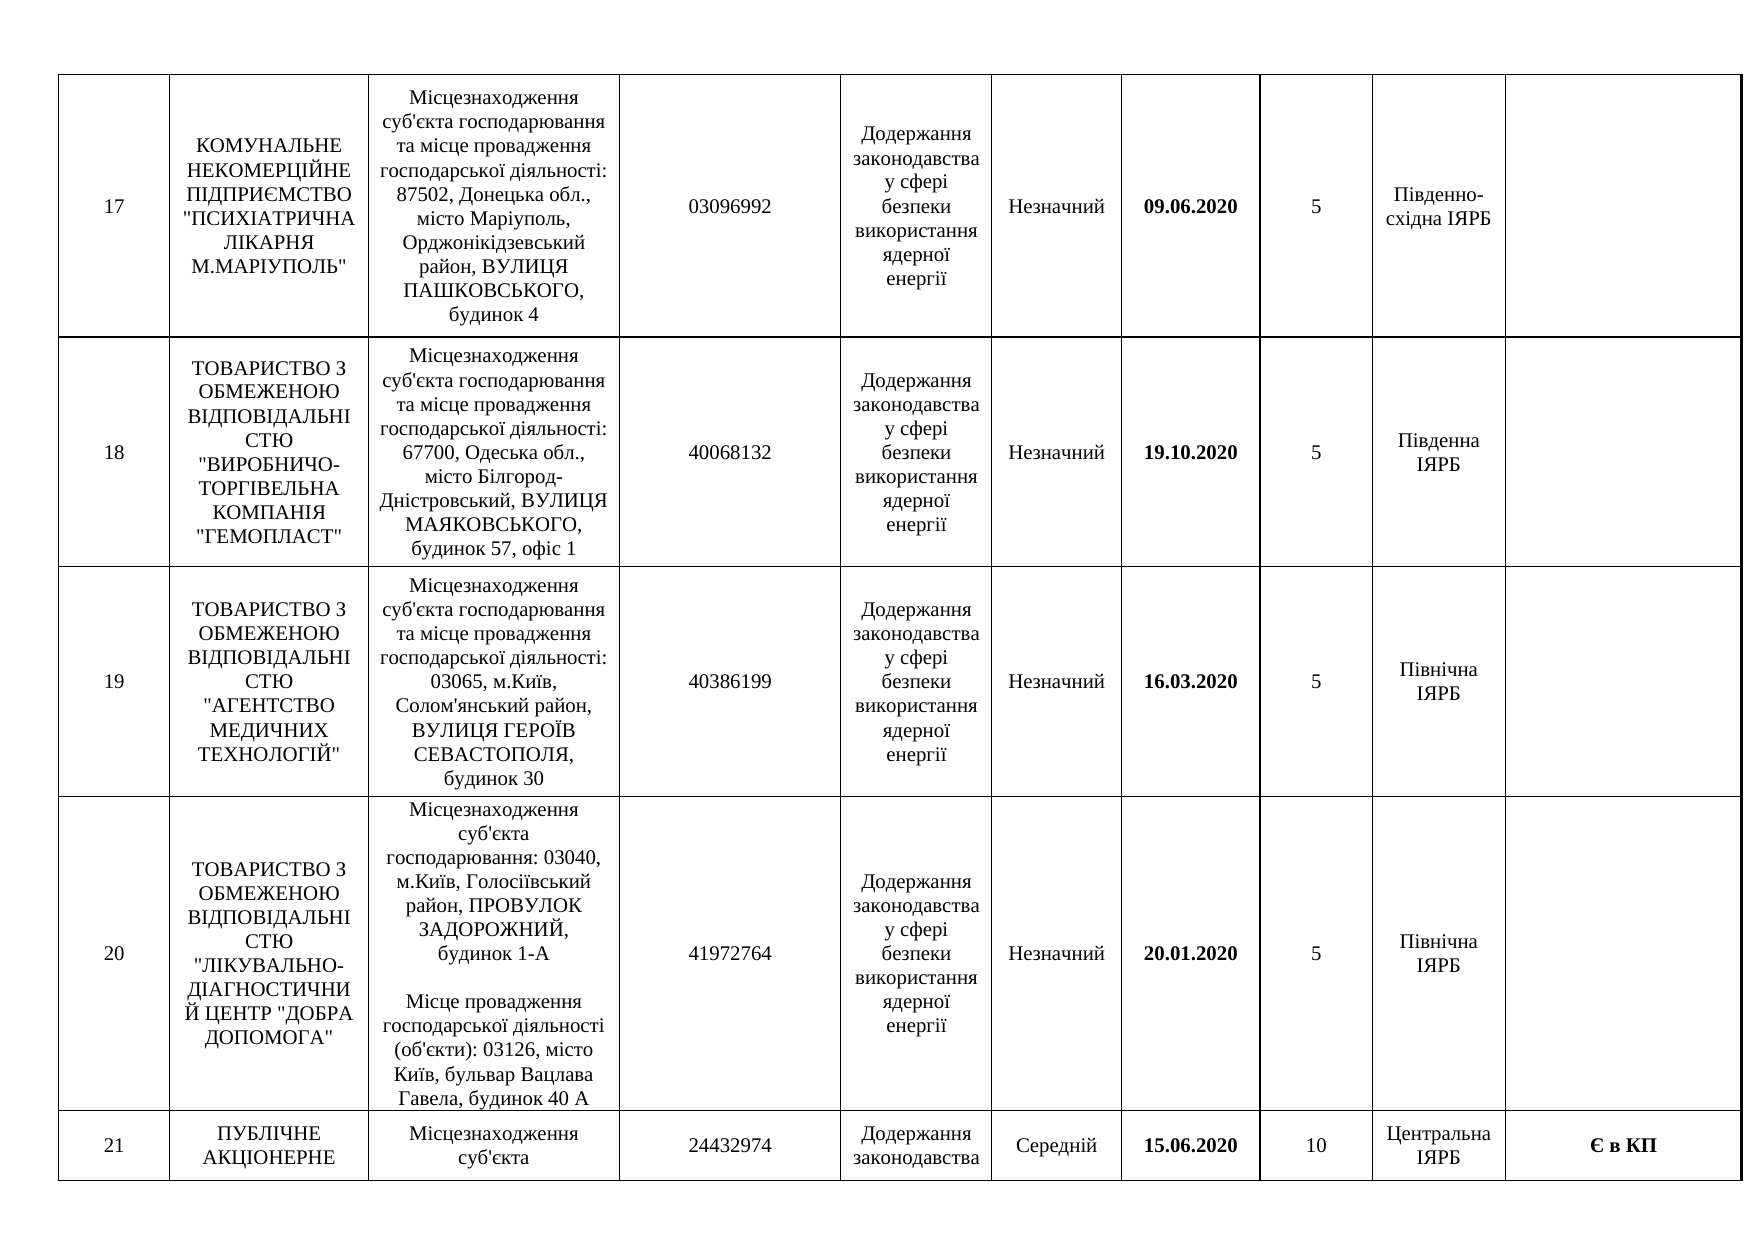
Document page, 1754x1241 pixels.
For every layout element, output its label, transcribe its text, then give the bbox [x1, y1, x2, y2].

table_cell Додержання законодавства у сфері безпеки використання ядерної енергії [841, 567, 991, 796]
table_cell 17 [59, 75, 169, 336]
table_cell Місцезнаходження суб'єкта господарювання та місце провадження господарської діяльності: 67700, Одеська обл., місто Білгород-Дністровський, ВУЛИЦЯ МАЯКОВСЬКОГО, будинок 57, офіс 1 [369, 338, 619, 566]
table_cell Незначний [992, 567, 1121, 796]
table_cell Центральна ІЯРБ [1373, 1111, 1505, 1180]
table_cell 20.01.2020 [1122, 797, 1259, 1109]
table_cell Місцезнаходження суб'єкта господарювання та місце провадження господарської діяльності: 03065, м.Київ, Солом'янський район, ВУЛИЦЯ ГЕРОЇВ СЕВАСТОПОЛЯ, будинок 30 [369, 567, 619, 796]
table_cell 5 [1261, 75, 1372, 336]
table_cell КОМУНАЛЬНЕ НЕКОМЕРЦІЙНЕ ПІДПРИЄМСТВО "ПСИХІАТРИЧНА ЛІКАРНЯ М.МАРІУПОЛЬ" [170, 75, 368, 336]
table_cell 5 [1261, 797, 1372, 1109]
table_cell 20 [59, 797, 169, 1109]
table_cell Південна ІЯРБ [1373, 338, 1505, 566]
table_cell 19 [59, 567, 169, 796]
table_cell Північна ІЯРБ [1373, 567, 1505, 796]
table_cell 21 [59, 1111, 169, 1180]
table_cell Додержання законодавства у сфері безпеки використання ядерної енергії [841, 338, 991, 566]
table_cell Місцезнаходження суб'єкта [369, 1111, 619, 1180]
table_cell 41972764 [620, 797, 840, 1109]
table_cell Місцезнаходження суб'єкта господарювання та місце провадження господарської діяльності: 87502, Донецька обл., місто Маріуполь, Орджонікідзевський район, ВУЛИЦЯ ПАШКОВСЬКОГО, будинок 4 [369, 75, 619, 336]
table_cell 24432974 [620, 1111, 840, 1180]
table_cell [1506, 75, 1740, 336]
table_cell Незначний [992, 338, 1121, 566]
table_cell 18 [59, 338, 169, 566]
table_cell 40386199 [620, 567, 840, 796]
table_cell 19.10.2020 [1122, 338, 1259, 566]
table_cell Незначний [992, 797, 1121, 1109]
table_cell Північна ІЯРБ [1373, 797, 1505, 1109]
table_cell 10 [1261, 1111, 1372, 1180]
table_cell ТОВАРИСТВО З ОБМЕЖЕНОЮ ВІДПОВІДАЛЬНІСТЮ "ВИРОБНИЧО-ТОРГІВЕЛЬНА КОМПАНІЯ "ГЕМОПЛАСТ" [170, 338, 368, 566]
table_cell Середній [992, 1111, 1121, 1180]
table_cell [1506, 338, 1740, 566]
table_cell Є в КП [1506, 1111, 1740, 1180]
table_cell Додержання законодавства [841, 1111, 991, 1180]
table_cell [1506, 797, 1740, 1109]
table_cell 16.03.2020 [1122, 567, 1259, 796]
table_cell Південно-східна ІЯРБ [1373, 75, 1505, 336]
table_cell Додержання законодавства у сфері безпеки використання ядерної енергії [841, 75, 991, 336]
table_cell 40068132 [620, 338, 840, 566]
table_cell 5 [1261, 567, 1372, 796]
table_cell Незначний [992, 75, 1121, 336]
table_cell [1506, 567, 1740, 796]
table_cell 5 [1261, 338, 1372, 566]
table_cell Додержання законодавства у сфері безпеки використання ядерної енергії [841, 797, 991, 1109]
table_cell ТОВАРИСТВО З ОБМЕЖЕНОЮ ВІДПОВІДАЛЬНІСТЮ "АГЕНТСТВО МЕДИЧНИХ ТЕХНОЛОГІЙ" [170, 567, 368, 796]
table_cell ТОВАРИСТВО З ОБМЕЖЕНОЮ ВІДПОВІДАЛЬНІСТЮ "ЛІКУВАЛЬНО-ДІАГНОСТИЧНИЙ ЦЕНТР "ДОБРА ДОПОМОГА" [170, 797, 368, 1109]
table_cell 15.06.2020 [1122, 1111, 1259, 1180]
table_cell 03096992 [620, 75, 840, 336]
table_cell Місцезнаходження суб'єкта господарювання: 03040, м.Київ, Голосіївський район, ПРОВУЛОК ЗАДОРОЖНИЙ, будинок 1-А Місце провадження господарської діяльності (об'єкти): 03126, місто Київ, бульвар Вацлава Гавела, будинок 40 А [369, 797, 619, 1109]
table_cell ПУБЛІЧНЕ АКЦІОНЕРНЕ [170, 1111, 368, 1180]
table_cell 09.06.2020 [1122, 75, 1259, 336]
